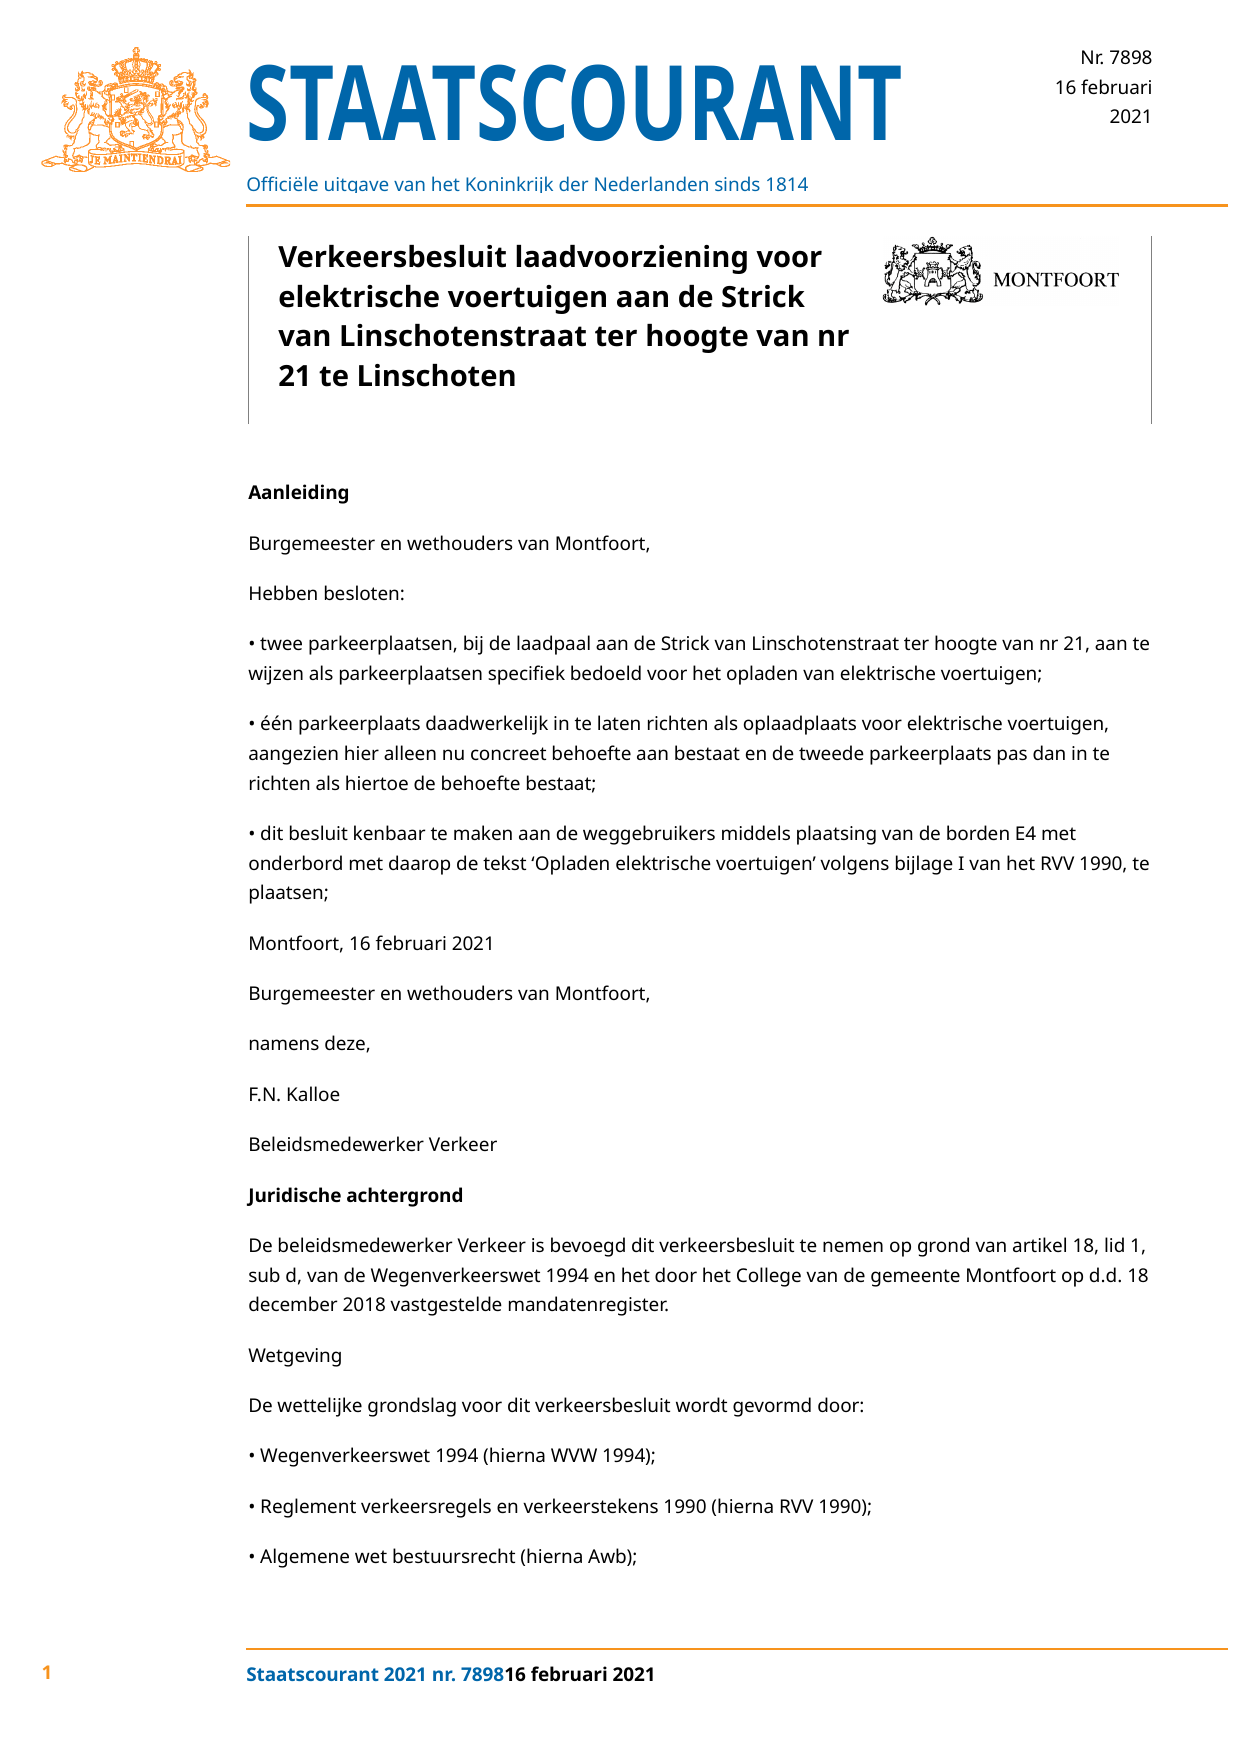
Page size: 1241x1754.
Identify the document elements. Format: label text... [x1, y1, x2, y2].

text Montfoort, 16 februari 2021 [248, 930, 1152, 956]
text F.N. Kalloe [248, 1081, 1152, 1107]
text Juridische achtergrond [248, 1182, 1152, 1208]
text • dit besluit kenbaar te maken aan de weggebruikers middels plaatsing van de borden E4 met onderbord met daarop de tekst ‘Opladen elektrische voertuigen’ volgens bijlage I van het RVV 1990, te plaatsen; [248, 820, 1152, 905]
text • Algemene wet bestuursrecht (hierna Awb); [248, 1543, 1152, 1569]
picture [882, 236, 1119, 306]
text namens deze, [248, 1031, 1152, 1056]
text Wetgeving [248, 1342, 1152, 1368]
text Hebben besloten: [248, 580, 1152, 606]
text Beleidsmedewerker Verkeer [248, 1131, 1152, 1157]
text Aanleiding [248, 479, 1152, 505]
text Burgemeester en wethouders van Montfoort, [248, 530, 1152, 556]
text • één parkeerplaats daadwerkelijk in te laten richten als oplaadplaats voor elektrische voertuigen, aangezien hier alleen nu concreet behoefte aan bestaat en de tweede parkeerplaats pas dan in te richten als hiertoe de behoefte bestaat; [248, 711, 1152, 796]
table_header [850, 236, 1151, 424]
text • twee parkeerplaatsen, bij de laadpaal aan de Strick van Linschotenstraat ter hoogte van nr 21, aan te wijzen als parkeerplaatsen specifiek bedoeld voor het opladen van elektrische voertuigen; [248, 631, 1152, 686]
picture [41, 47, 231, 172]
text De wettelijke grondslag voor dit verkeersbesluit wordt gevormd door: [248, 1392, 1152, 1418]
text De beleidsmedewerker Verkeer is bevoegd dit verkeersbesluit te nemen op grond van artikel 18, lid 1, sub d, van de Wegenverkeerswet 1994 en het door het College van de gemeente Montfoort op d.d. 18 december 2018 vastgestelde mandatenregister. [248, 1232, 1152, 1317]
text • Reglement verkeersregels en verkeerstekens 1990 (hierna RVV 1990); [248, 1493, 1152, 1519]
table_header Verkeersbesluit laadvoorziening voor elektrische voertuigen aan de Strick van Linschotenstraat ter hoogte van nr 21 te Linschoten [249, 236, 850, 424]
text Burgemeester en wethouders van Montfoort, [248, 980, 1152, 1006]
text • Wegenverkeerswet 1994 (hierna WVW 1994); [248, 1443, 1152, 1468]
